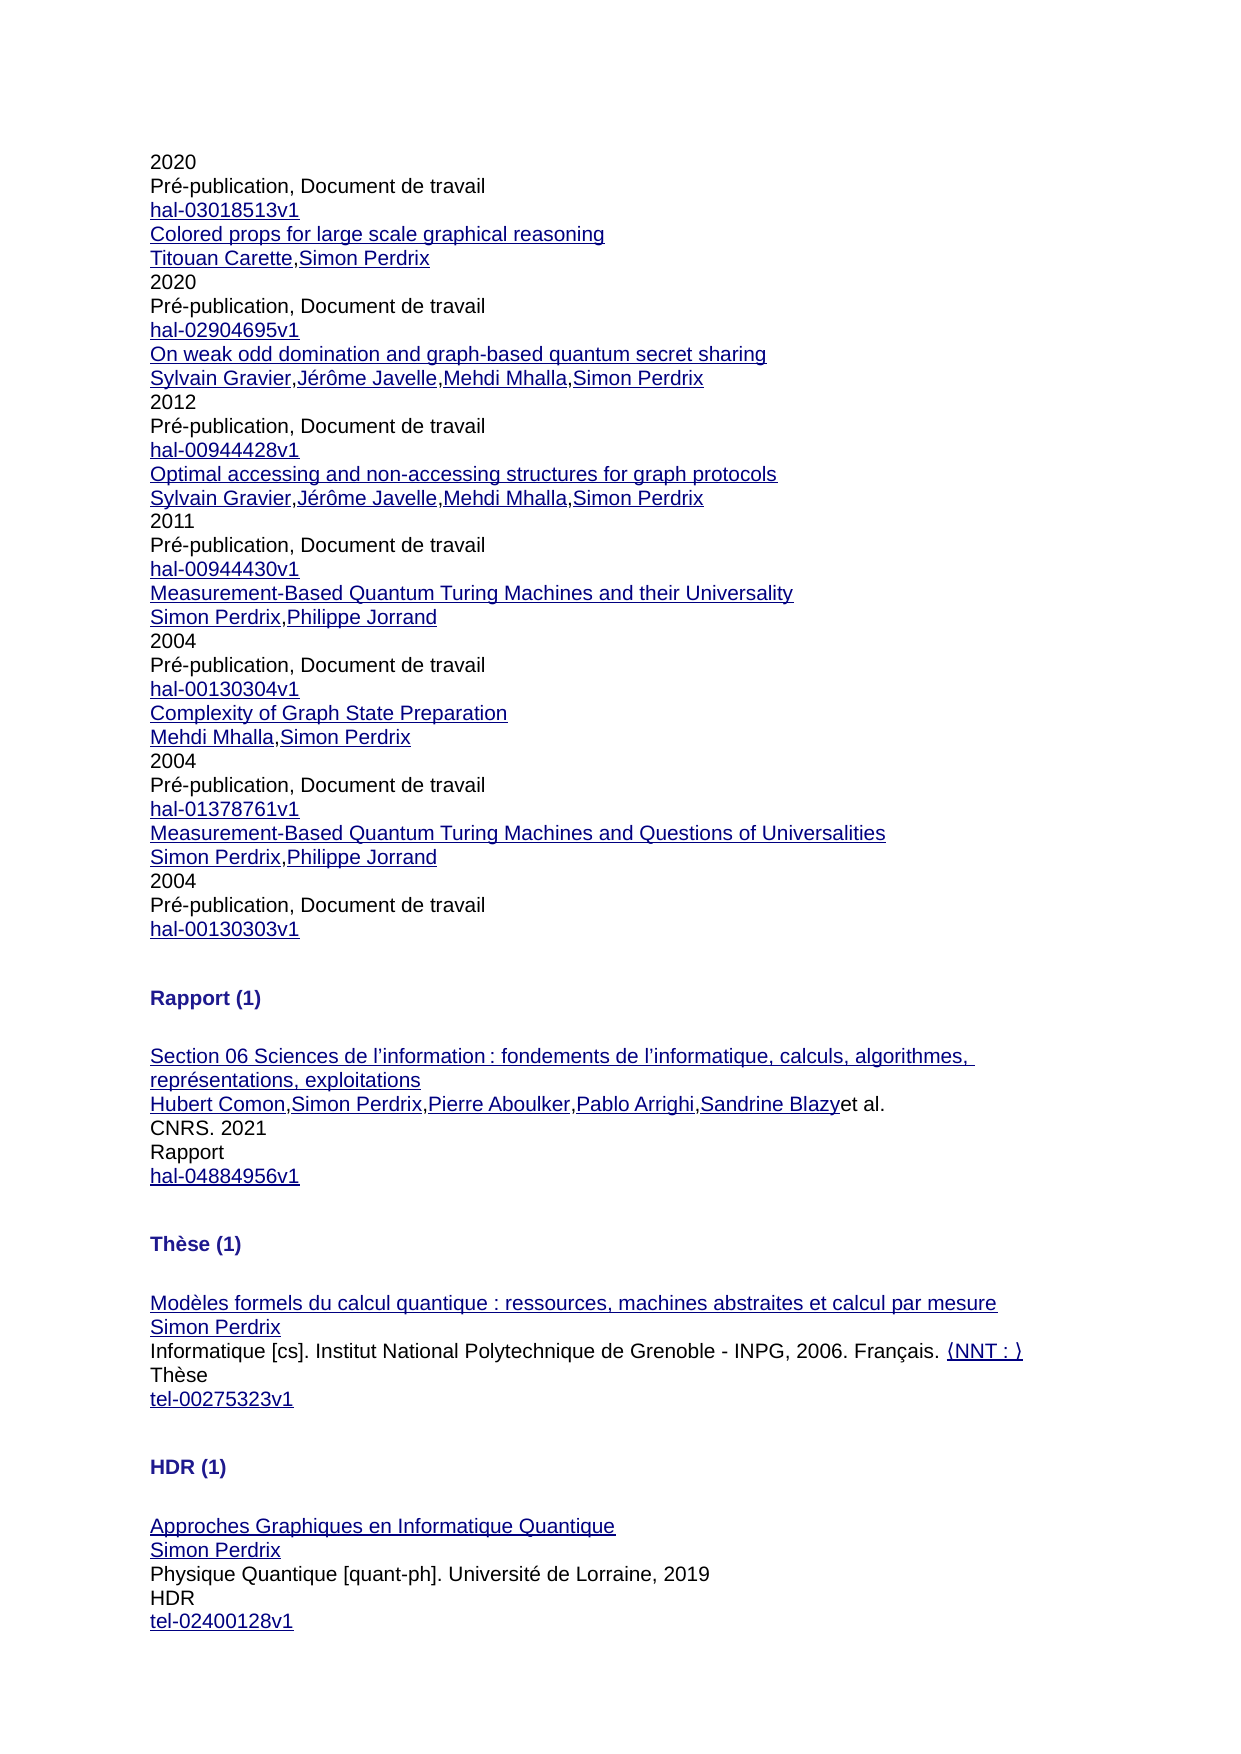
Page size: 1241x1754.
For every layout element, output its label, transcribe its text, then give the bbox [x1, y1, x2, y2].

table_header Approches Graphiques en Informatique Quantique Simon Perdrix Physique Quantique [quant-ph]. Université de Lorraine, 2019 HDR tel-02400128v1 [150, 1514, 1090, 1633]
subtitle HDR (1) [150, 1455, 1090, 1479]
table_cell On weak odd domination and graph-based quantum secret sharing Sylvain Gravier,Jérôme Javelle,Mehdi Mhalla,Simon Perdrix 2012 Pré-publication, Document de travail hal-00944428v1 [150, 342, 1090, 461]
table_cell 2020 Pré-publication, Document de travail hal-03018513v1 [150, 150, 1090, 222]
table_header Modèles formels du calcul quantique : ressources, machines abstraites et calcul par mesure Simon Perdrix Informatique [cs]. Institut National Polytechnique de Grenoble - INPG, 2006. Français. ⟨NNT : ⟩ Thèse tel-00275323v1 [150, 1291, 1090, 1410]
table_cell Colored props for large scale graphical reasoning Titouan Carette,Simon Perdrix 2020 Pré-publication, Document de travail hal-02904695v1 [150, 222, 1090, 342]
table_cell Measurement-Based Quantum Turing Machines and their Universality Simon Perdrix,Philippe Jorrand 2004 Pré-publication, Document de travail hal-00130304v1 [150, 581, 1090, 701]
table_header Section 06 Sciences de l’information : fondements de l’informatique, calculs, algorithmes, représentations, exploitations Hubert Comon,Simon Perdrix,Pierre Aboulker,Pablo Arrighi,Sandrine Blazyet al. CNRS. 2021 Rapport hal-04884956v1 [150, 1044, 1090, 1187]
table_cell Optimal accessing and non-accessing structures for graph protocols Sylvain Gravier,Jérôme Javelle,Mehdi Mhalla,Simon Perdrix 2011 Pré-publication, Document de travail hal-00944430v1 [150, 461, 1090, 581]
subtitle Thèse (1) [150, 1232, 1090, 1256]
table_cell Measurement-Based Quantum Turing Machines and Questions of Universalities Simon Perdrix,Philippe Jorrand 2004 Pré-publication, Document de travail hal-00130303v1 [150, 821, 1090, 941]
subtitle Rapport (1) [150, 985, 1090, 1009]
table_cell Complexity of Graph State Preparation Mehdi Mhalla,Simon Perdrix 2004 Pré-publication, Document de travail hal-01378761v1 [150, 701, 1090, 821]
